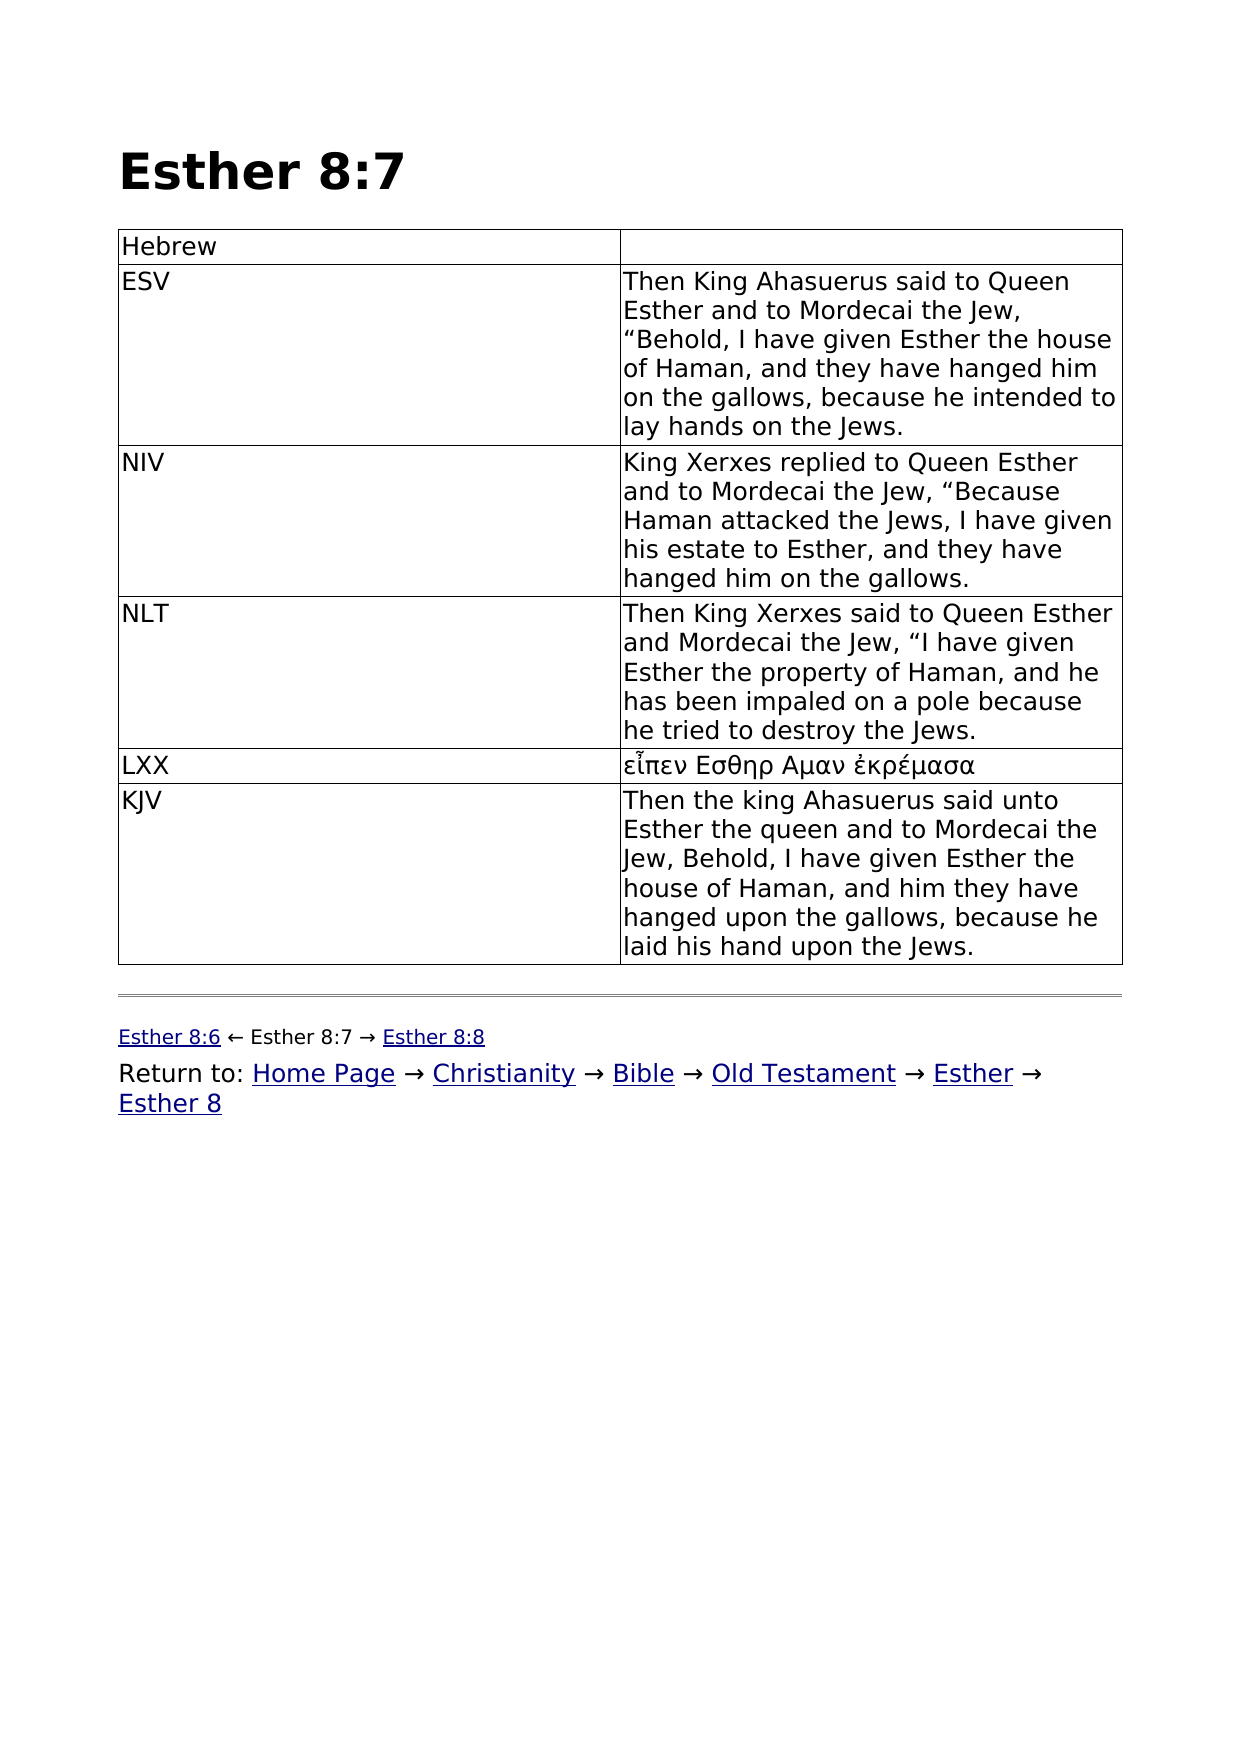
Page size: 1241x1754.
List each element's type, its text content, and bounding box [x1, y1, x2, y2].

table_cell Then King Xerxes said to Queen Esther and Mordecai the Jew, “I have given Esther the property of Haman, and he has been impaled on a pole because he tried to destroy the Jews. [621, 597, 1122, 748]
table_header Hebrew [119, 230, 620, 264]
table_cell Then King Ahasuerus said to Queen Esther and to Mordecai the Jew, “Behold, I have given Esther the house of Haman, and they have hanged him on the gallows, because he intended to lay hands on the Jews. [621, 265, 1122, 445]
table_cell NLT [119, 597, 620, 748]
subtitle Esther 8:7 [118, 143, 1122, 201]
table_header [621, 230, 1122, 264]
text Return to: Home Page → Christianity → Bible → Old Testament → Esther → Esther 8 [118, 1059, 1122, 1118]
table_cell King Xerxes replied to Queen Esther and to Mordecai the Jew, “Because Haman attacked the Jews, I have given his estate to Esther, and they have hanged him on the gallows. [621, 446, 1122, 596]
table_cell εἶπεν Εσθηρ Αμαν ἐκρέμασα [621, 749, 1122, 783]
table_cell Then the king Ahasuerus said unto Esther the queen and to Mordecai the Jew, Behold, I have given Esther the house of Haman, and him they have hanged upon the gallows, because he laid his hand upon the Jews. [621, 784, 1122, 964]
table_cell ESV [119, 265, 620, 445]
table_cell NIV [119, 446, 620, 596]
table_cell LXX [119, 749, 620, 783]
table_cell KJV [119, 784, 620, 964]
text Esther 8:6 ← Esther 8:7 → Esther 8:8 [118, 1026, 1122, 1059]
